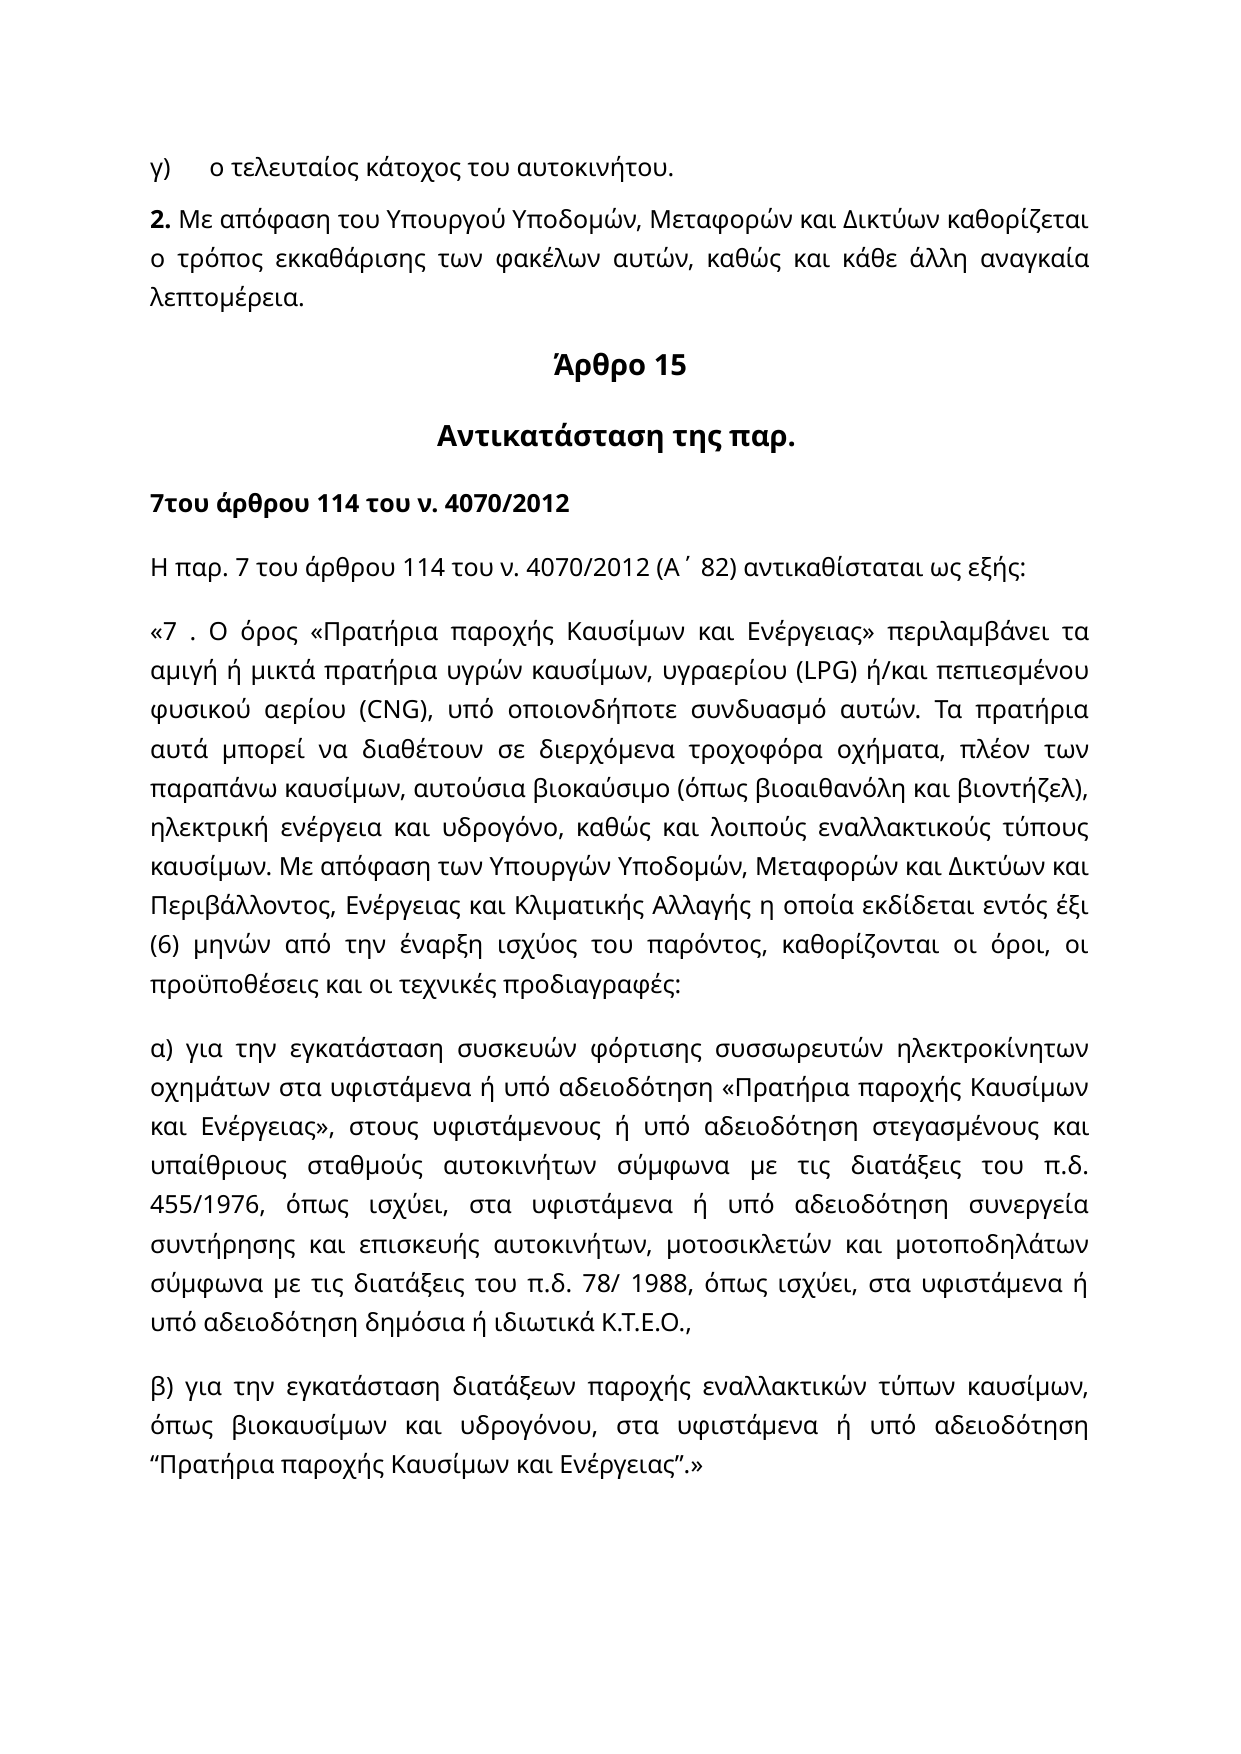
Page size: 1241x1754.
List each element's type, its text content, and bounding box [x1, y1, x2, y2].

text «7 . Ο όρος «Πρατήρια παροχής Καυσίμων και Ενέργειας» περιλαμβάνει τα αμιγή ή μικτά πρατήρια υγρών καυσίμων, υγραερίου (LPG) ή/και πεπιεσμένου φυσικού αερίου (CNG), υπό οποιονδήποτε συνδυασμό αυτών. Τα πρατήρια αυτά μπορεί να διαθέτουν σε διερχόμενα τροχοφόρα οχήματα, πλέον των παραπάνω καυσίμων, αυτούσια βιοκαύσιμο (όπως βιοαιθανόλη και βιοντήζελ), ηλεκτρική ενέργεια και υδρογόνο, καθώς και λοιπούς εναλλακτικούς τύπους καυσίμων. Με απόφαση των Υπουργών Υποδομών, Μεταφορών και Δικτύων και Περιβάλλοντος, Ενέργειας και Κλιματικής Αλλαγής η οποία εκδίδεται εντός έξι (6) μηνών από την έναρξη ισχύος του παρόντος, καθορίζονται οι όροι, οι προϋποθέσεις και οι τεχνικές προδιαγραφές: [150, 614, 1090, 1000]
text β) για την εγκατάσταση διατάξεων παροχής εναλλακτικών τύπων καυσίμων, όπως βιοκαυσίμων και υδρογόνου, στα υφιστάμενα ή υπό αδειοδότηση “Πρατήρια παροχής Καυσίμων και Ενέργειας”.» [150, 1369, 1090, 1481]
text 7του άρθρου 114 του ν. 4070/2012 [150, 485, 1090, 519]
text α) για την εγκατάσταση συσκευών φόρτισης συσσωρευτών ηλεκτροκίνητων οχημάτων στα υφιστάμενα ή υπό αδειοδότηση «Πρατήρια παροχής Καυσίμων και Ενέργειας», στους υφιστάμενους ή υπό αδειοδότηση στεγασμένους και υπαίθριους σταθμούς αυτοκινήτων σύμφωνα με τις διατάξεις του π.δ. 455/1976, όπως ισχύει, στα υφιστάμενα ή υπό αδειοδότηση συνεργεία συντήρησης και επισκευής αυτοκινήτων, μοτοσικλετών και μοτοποδηλάτων σύμφωνα με τις διατάξεις του π.δ. 78/ 1988, όπως ισχύει, στα υφιστάμενα ή υπό αδειοδότηση δημόσια ή ιδιωτικά Κ.Τ.Ε.Ο., [150, 1030, 1090, 1339]
subtitle Αντικατάσταση της παρ. [150, 415, 1090, 454]
list γ) ο τελευταίος κάτοχος του αυτοκινήτου. [150, 150, 1090, 184]
text 2. Με απόφαση του Υπουργού Υποδομών, Μεταφορών και Δικτύων καθορίζεται ο τρόπος εκκαθάρισης των φακέλων αυτών, καθώς και κάθε άλλη αναγκαία λεπτομέρεια. [150, 202, 1090, 314]
subtitle Άρθρο 15 [150, 344, 1090, 384]
text Η παρ. 7 του άρθρου 114 του ν. 4070/2012 (Α΄ 82) αντικαθίσταται ως εξής: [150, 549, 1090, 584]
